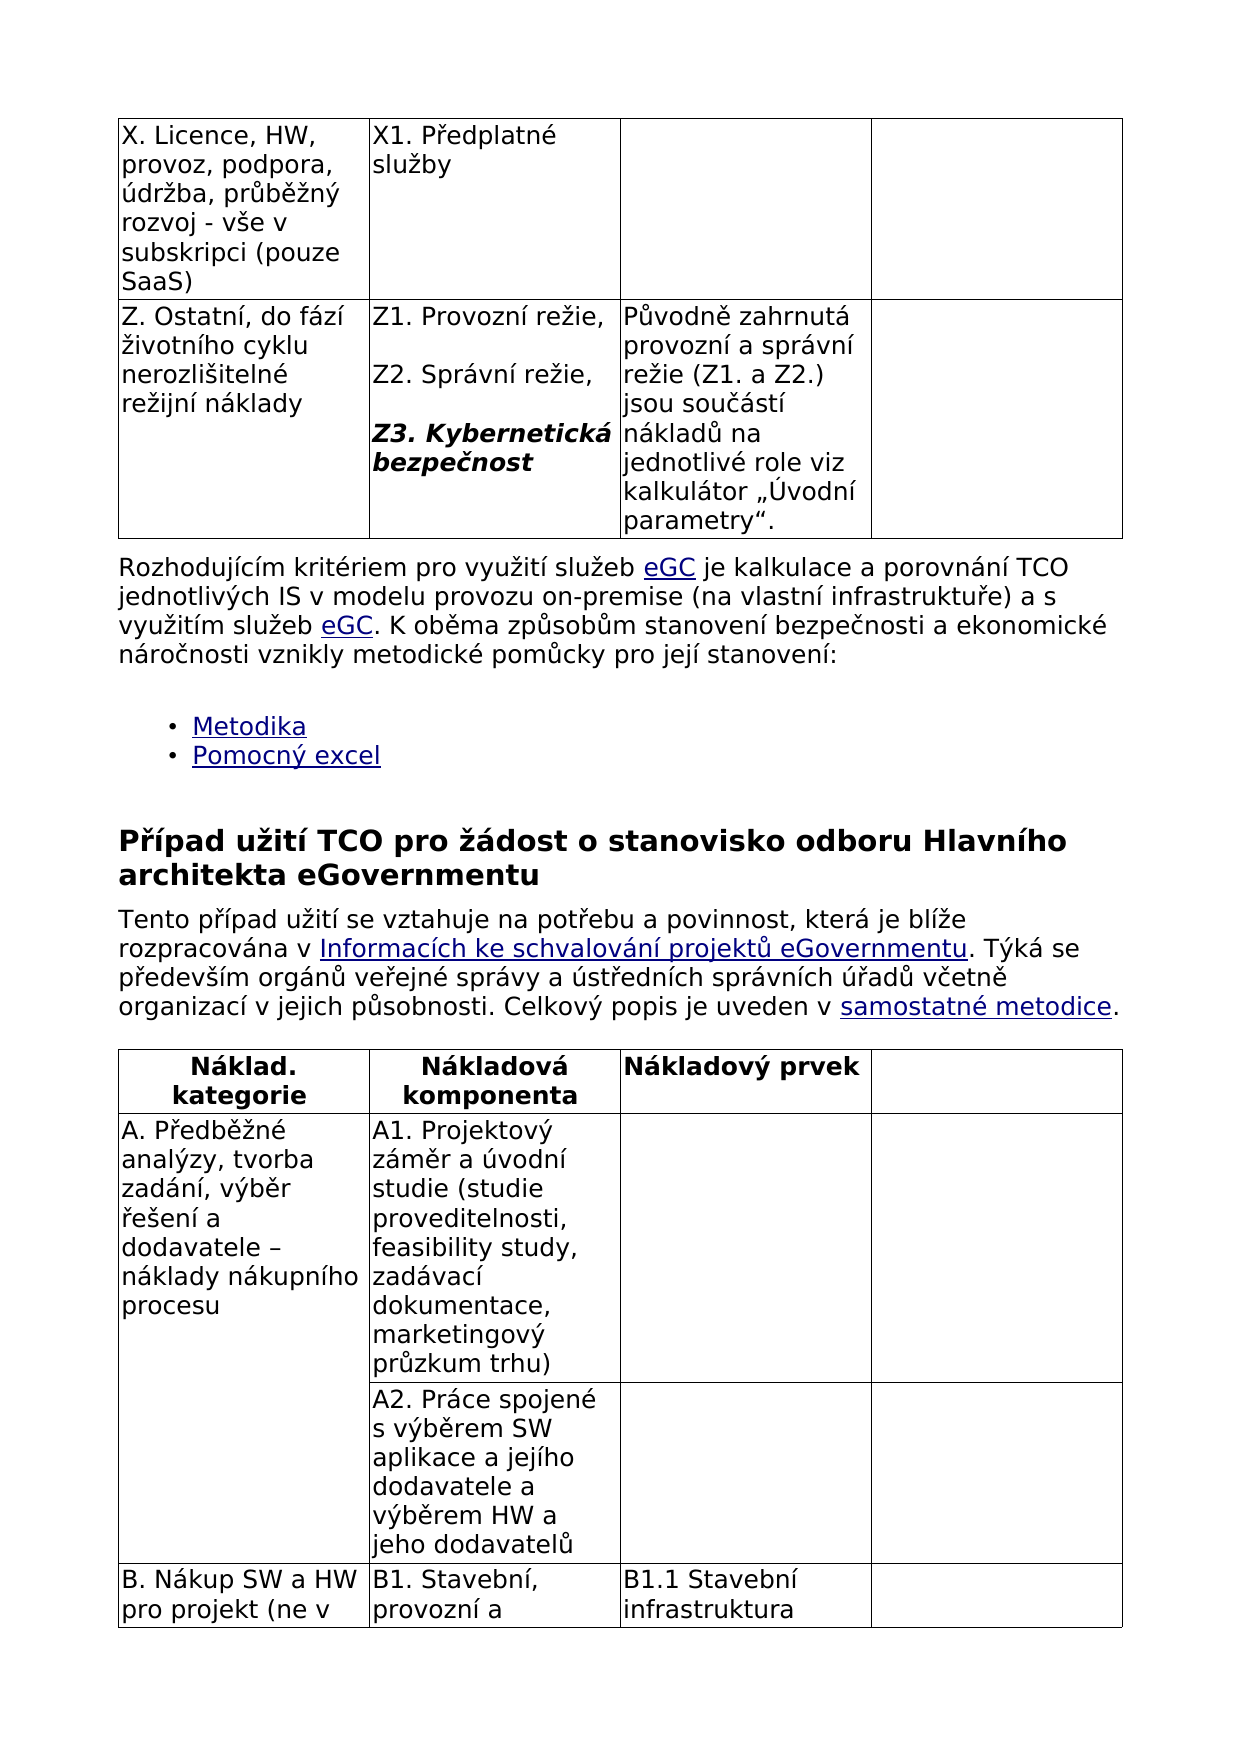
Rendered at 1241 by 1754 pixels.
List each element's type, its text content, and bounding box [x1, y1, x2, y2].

table_cell X. Licence, HW, provoz, podpora, údržba, průběžný rozvoj - vše v subskripci (pouze SaaS) [119, 119, 369, 299]
table_header Náklad. kategorie [119, 1050, 369, 1113]
table_cell [621, 119, 871, 299]
text Rozhodujícím kritériem pro využití služeb eGC je kalkulace a porovnání TCO jednotlivých IS v modelu provozu on-premise (na vlastní infrastruktuře) a s využitím služeb eGC. K oběma způsobům stanovení bezpečnosti a ekonomické náročnosti vznikly metodické pomůcky pro její stanovení: [118, 553, 1122, 670]
table_cell [621, 1114, 871, 1382]
table_cell X1. Předplatné služby [370, 119, 620, 299]
table_cell [872, 1114, 1122, 1382]
text Tento případ užití se vztahuje na potřebu a povinnost, která je blíže rozpracována v Informacích ke schvalování projektů eGovernmentu. Týká se především orgánů veřejné správy a ústředních správních úřadů včetně organizací v jejich působnosti. Celkový popis je uveden v samostatné metodice. [118, 905, 1122, 1022]
list Pomocný excel [177, 741, 1122, 770]
subtitle Případ užití TCO pro žádost o stanovisko odboru Hlavního architekta eGovernmentu [118, 825, 1122, 893]
table_cell [872, 300, 1122, 538]
table_header Nákladový prvek [621, 1050, 871, 1113]
table_cell [872, 119, 1122, 299]
table_cell Původně zahrnutá provozní a správní režie (Z1. a Z2.) jsou součástí nákladů na jednotlivé role viz kalkulátor „Úvodní parametry“. [621, 300, 871, 538]
table_cell B. Nákup SW a HW pro projekt (ne v [119, 1564, 369, 1627]
table_cell A. Předběžné analýzy, tvorba zadání, výběr řešení a dodavatele – náklady nákupního procesu [119, 1114, 369, 1563]
table_cell [872, 1383, 1122, 1563]
table_cell [872, 1564, 1122, 1627]
table_cell B1. Stavební, provozní a [370, 1564, 620, 1627]
table_header Nákladová komponenta [370, 1050, 620, 1113]
table_cell [621, 1383, 871, 1563]
table_cell B1.1 Stavební infrastruktura [621, 1564, 871, 1627]
table_cell Z1. Provozní režie, Z2. Správní režie, Z3. Kybernetická bezpečnost [370, 300, 620, 538]
table_cell A1. Projektový záměr a úvodní studie (studie proveditelnosti, feasibility study, zadávací dokumentace, marketingový průzkum trhu) [370, 1114, 620, 1382]
table_header [872, 1050, 1122, 1113]
table_cell Z. Ostatní, do fází životního cyklu nerozlišitelné režijní náklady [119, 300, 369, 538]
table_cell A2. Práce spojené s výběrem SW aplikace a jejího dodavatele a výběrem HW a jeho dodavatelů [370, 1383, 620, 1563]
list Metodika [177, 712, 1122, 741]
